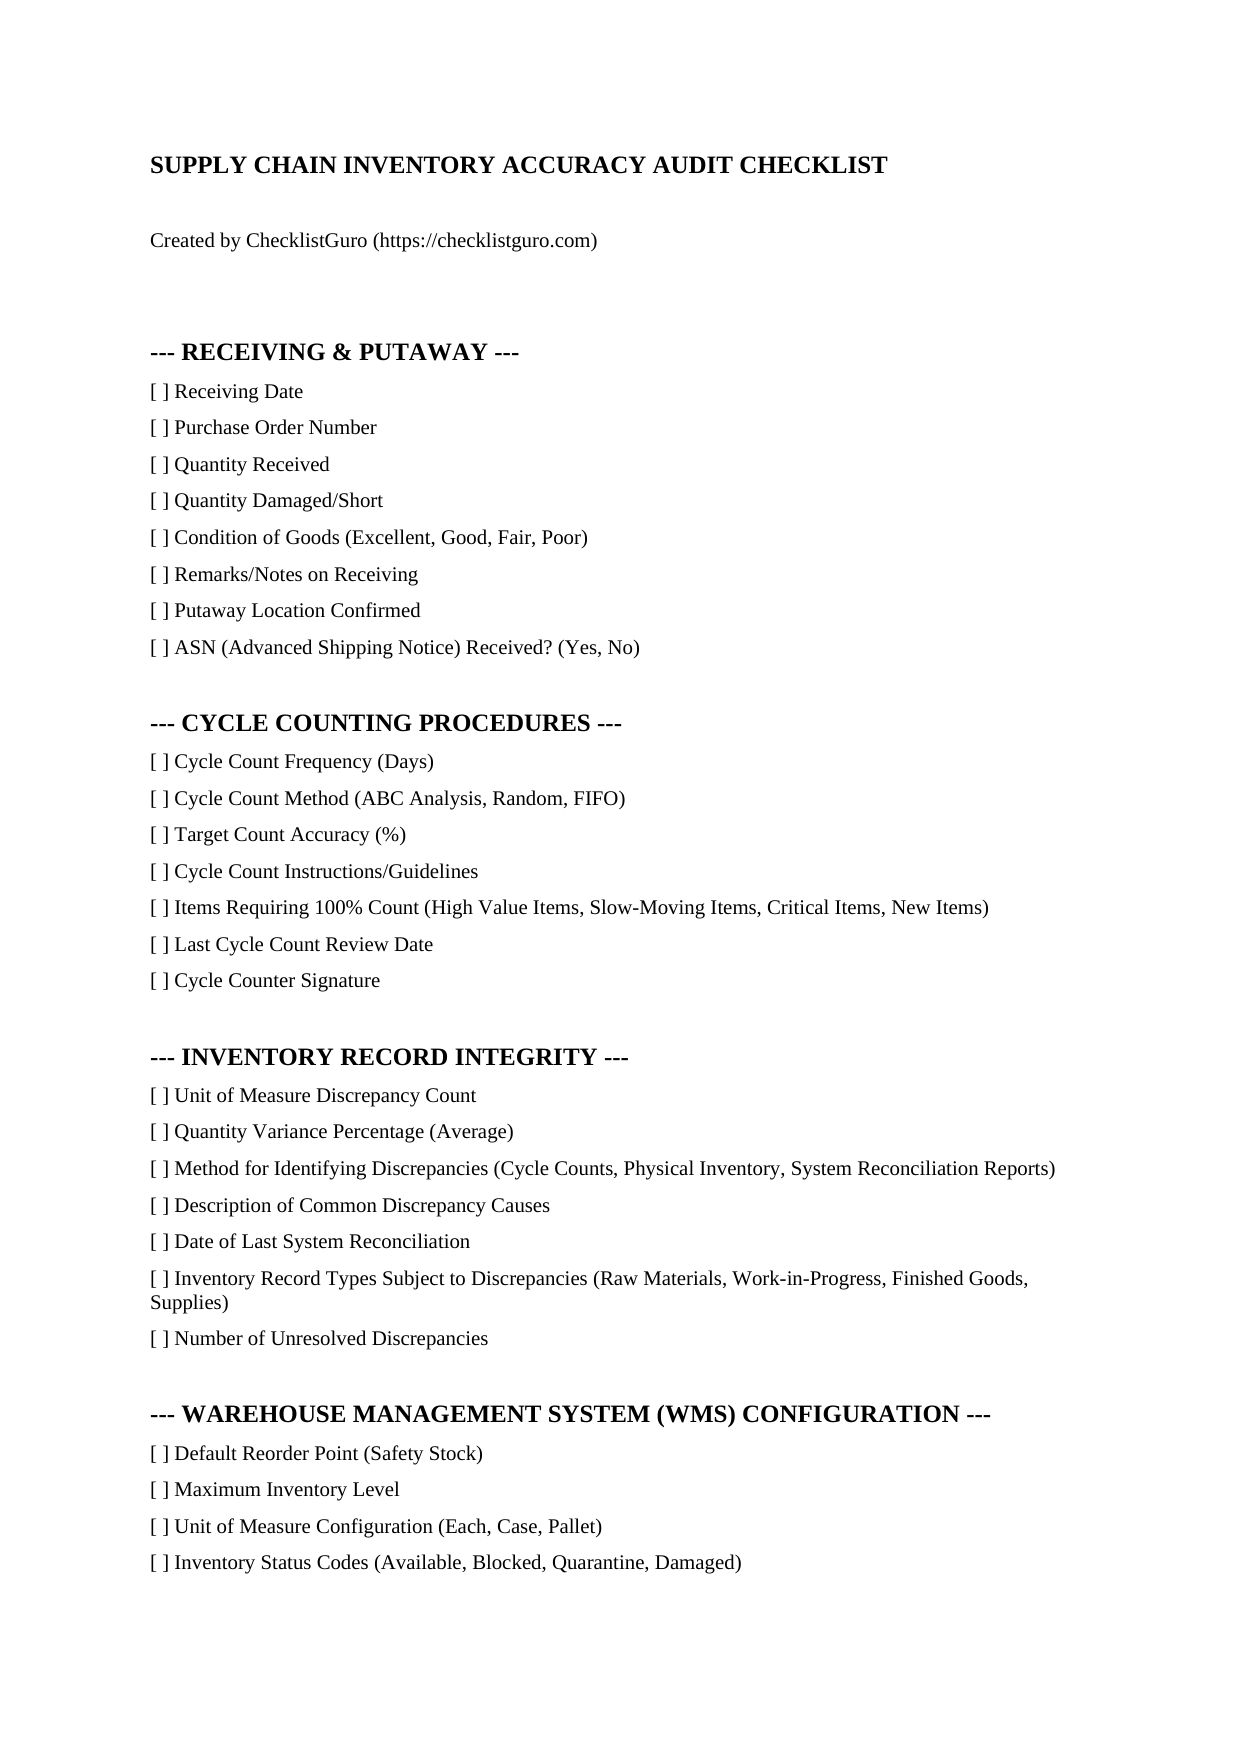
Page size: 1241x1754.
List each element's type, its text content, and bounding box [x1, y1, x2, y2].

text [ ] Quantity Damaged/Short [150, 488, 1090, 512]
text [ ] Inventory Record Types Subject to Discrepancies (Raw Materials, Work-in-Progress, Finished Goods, Supplies) [150, 1266, 1090, 1314]
text [ ] Target Count Accuracy (%) [150, 822, 1090, 846]
text [ ] Cycle Count Method (ABC Analysis, Random, FIFO) [150, 786, 1090, 810]
text [ ] Items Requiring 100% Count (High Value Items, Slow-Moving Items, Critical Items, New Items) [150, 895, 1090, 919]
text Created by ChecklistGuro (https://checklistguro.com) [150, 228, 1090, 252]
text [ ] Putaway Location Confirmed [150, 598, 1090, 622]
text [ ] Condition of Goods (Excellent, Good, Fair, Poor) [150, 525, 1090, 549]
text --- INVENTORY RECORD INTEGRITY --- [150, 1042, 1090, 1070]
text [ ] Description of Common Discrepancy Causes [150, 1192, 1090, 1217]
text [ ] Last Cycle Count Review Date [150, 932, 1090, 956]
text [ ] Quantity Received [150, 452, 1090, 476]
text [ ] Cycle Count Frequency (Days) [150, 749, 1090, 773]
text [ ] Method for Identifying Discrepancies (Cycle Counts, Physical Inventory, System Reconciliation Reports) [150, 1156, 1090, 1180]
text [ ] Default Reorder Point (Safety Stock) [150, 1441, 1090, 1465]
text [ ] Unit of Measure Configuration (Each, Case, Pallet) [150, 1514, 1090, 1538]
text [ ] Number of Unresolved Discrepancies [150, 1326, 1090, 1350]
text [ ] Cycle Count Instructions/Guidelines [150, 859, 1090, 883]
text [ ] Unit of Measure Discrepancy Count [150, 1083, 1090, 1107]
text [ ] Cycle Counter Signature [150, 968, 1090, 992]
text [ ] Remarks/Notes on Receiving [150, 562, 1090, 586]
text [ ] Quantity Variance Percentage (Average) [150, 1119, 1090, 1143]
text [ ] Receiving Date [150, 379, 1090, 403]
text [ ] Purchase Order Number [150, 415, 1090, 439]
text [ ] Date of Last System Reconciliation [150, 1229, 1090, 1253]
text --- WAREHOUSE MANAGEMENT SYSTEM (WMS) CONFIGURATION --- [150, 1399, 1090, 1428]
text SUPPLY CHAIN INVENTORY ACCURACY AUDIT CHECKLIST [150, 150, 1090, 179]
text --- CYCLE COUNTING PROCEDURES --- [150, 708, 1090, 737]
text [ ] Inventory Status Codes (Available, Blocked, Quarantine, Damaged) [150, 1550, 1090, 1574]
text --- RECEIVING & PUTAWAY --- [150, 337, 1090, 366]
text [ ] ASN (Advanced Shipping Notice) Received? (Yes, No) [150, 635, 1090, 659]
text [ ] Maximum Inventory Level [150, 1477, 1090, 1501]
